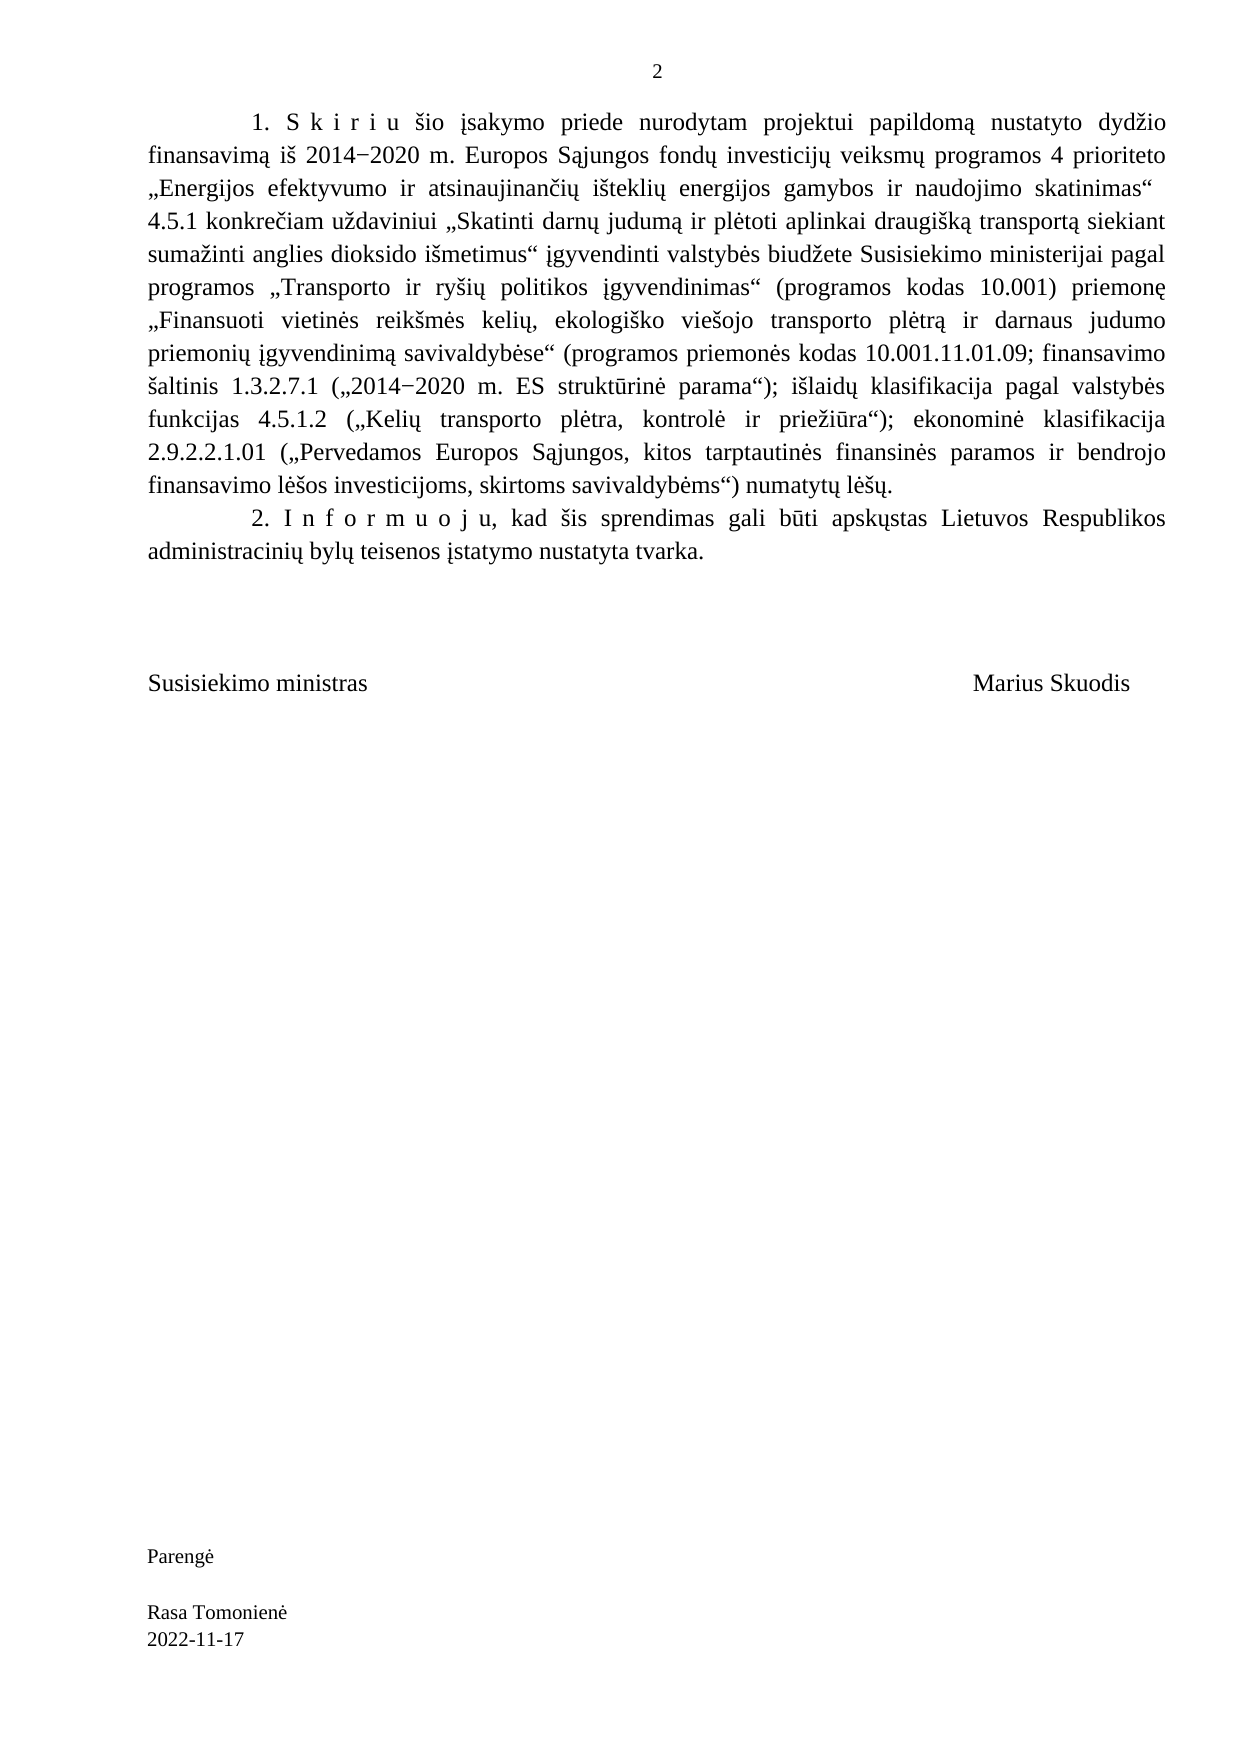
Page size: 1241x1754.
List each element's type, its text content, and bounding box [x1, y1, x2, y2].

text Parengė [147, 1544, 558, 1568]
text Rasa Tomonienė [147, 1600, 558, 1624]
text 2. Informuoju, kad šis sprendimas gali būti apskųstas Lietuvos Respublikos administracinių bylų teisenos įstatymo nustatyta tvarka. [148, 503, 1167, 565]
text 2022-11-17 [147, 1627, 558, 1651]
text 1. Skiriu šio įsakymo priede nurodytam projektui papildomą nustatyto dydžio finansavimą iš 2014−2020 m. Europos Sąjungos fondų investicijų veiksmų programos 4 prioriteto „Energijos efektyvumo ir atsinaujinančių išteklių energijos gamybos ir naudojimo skatinimas“ 4.5.1 konkrečiam uždaviniui „Skatinti darnų judumą ir plėtoti aplinkai draugišką transportą siekiant sumažinti anglies dioksido išmetimus“ įgyvendinti valstybės biudžete Susisiekimo ministerijai pagal programos „Transporto ir ryšių politikos įgyvendinimas“ (programos kodas 10.001) priemonę „Finansuoti vietinės reikšmės kelių, ekologiško viešojo transporto plėtrą ir darnaus judumo priemonių įgyvendinimą savivaldybėse“ (programos priemonės kodas 10.001.11.01.09; finansavimo šaltinis 1.3.2.7.1 („2014−2020 m. ES struktūrinė parama“); išlaidų klasifikacija pagal valstybės funkcijas 4.5.1.2 („Kelių transporto plėtra, kontrolė ir priežiūra“); ekonominė klasifikacija 2.9.2.2.1.01 („Pervedamos Europos Sąjungos, kitos tarptautinės finansinės paramos ir bendrojo finansavimo lėšos investicijoms, skirtoms savivaldybėms“) numatytų lėšų. [148, 107, 1167, 499]
text Susisiekimo ministras Marius Skuodis [148, 668, 1167, 697]
